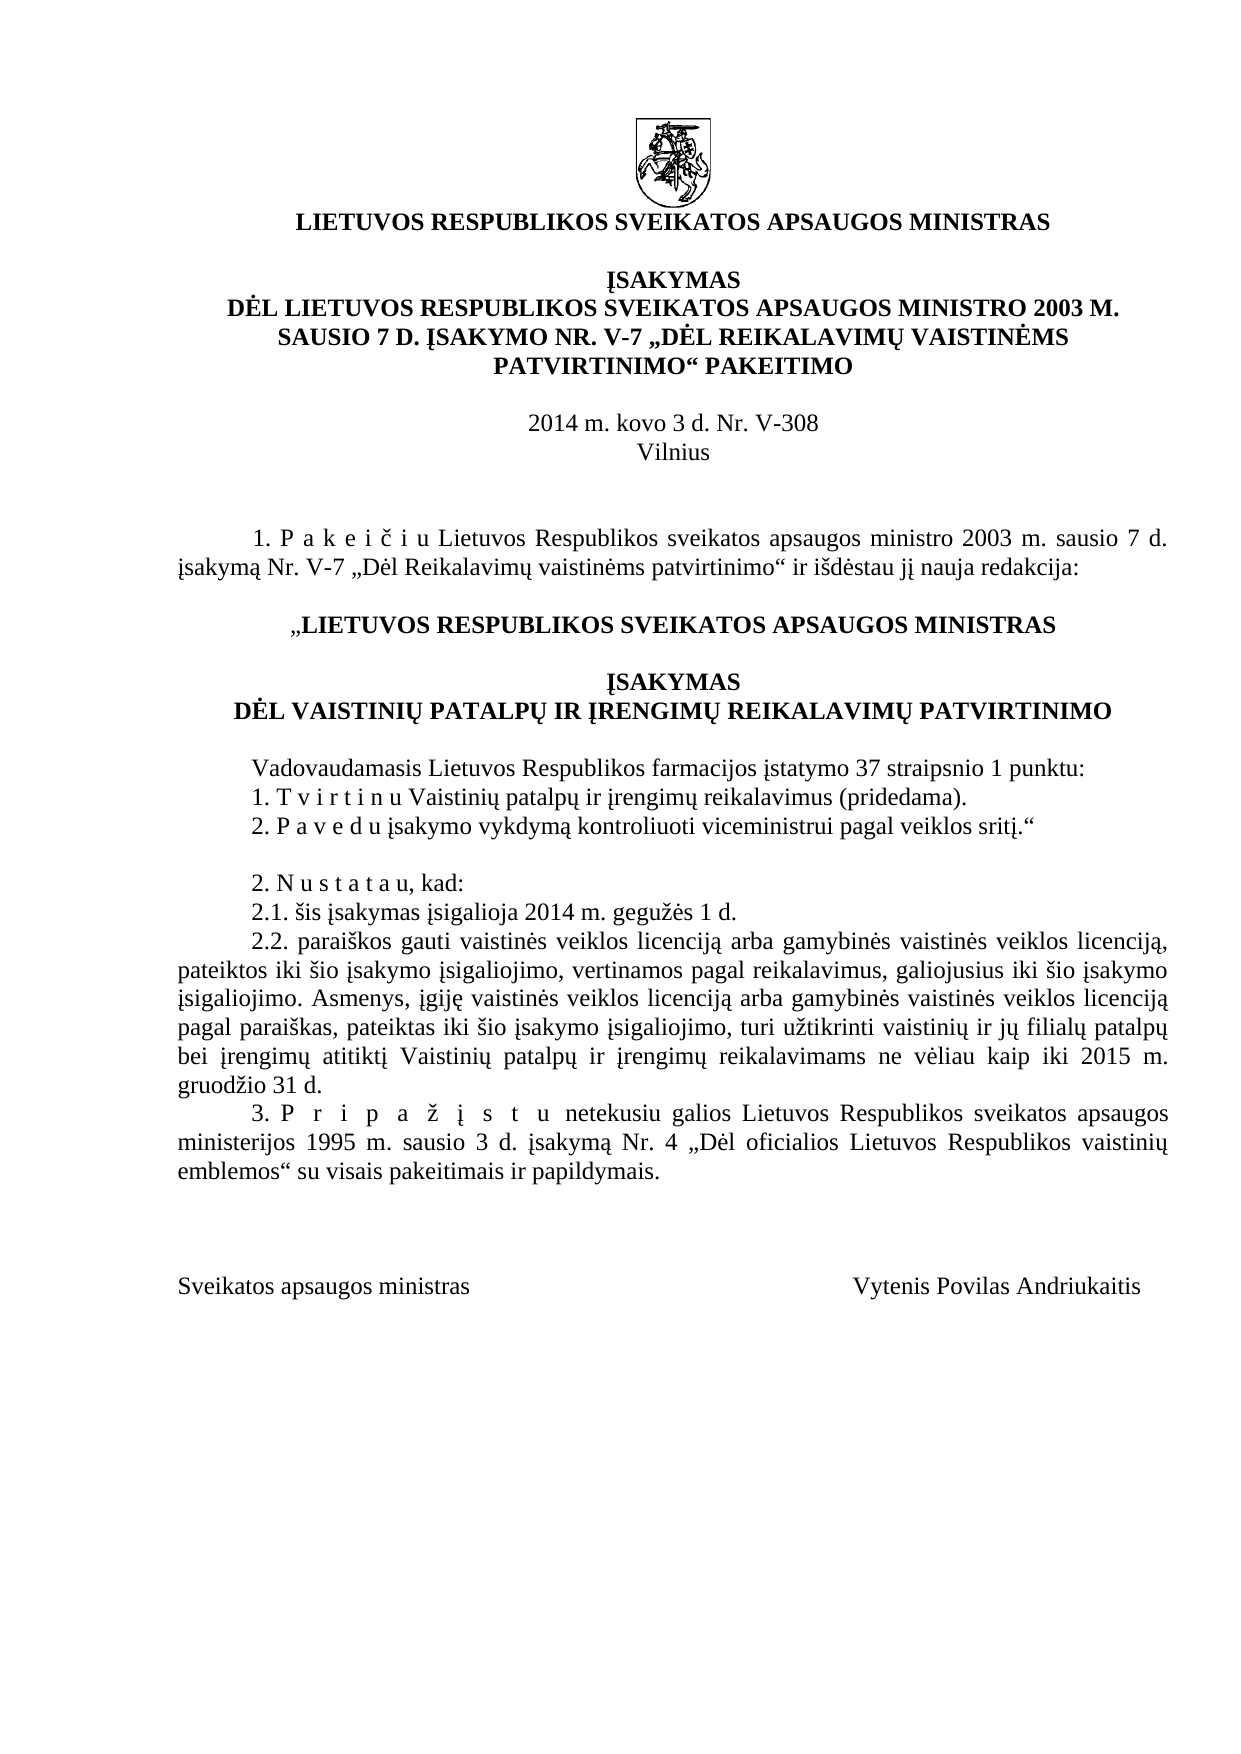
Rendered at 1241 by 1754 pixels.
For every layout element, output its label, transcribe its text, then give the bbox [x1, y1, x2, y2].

text LIETUVOS RESPUBLIKOS SVEIKATOS APSAUGOS MINISTRAS [177, 207, 1169, 236]
text 2. N u s t a t a u, kad: [177, 868, 1169, 897]
text ĮSAKYMAS [177, 265, 1169, 293]
text DĖL VAISTINIŲ PATALPŲ IR ĮRENGIMŲ REIKALAVIMŲ PATVIRTINIMO [177, 696, 1169, 725]
text 2. P a v e d u įsakymo vykdymą kontroliuoti viceministrui pagal veiklos sritį.“ [177, 811, 1169, 840]
text ĮSAKYMAS [177, 667, 1169, 696]
text DĖL LIETUVOS RESPUBLIKOS SVEIKATOS APSAUGOS MINISTRO 2003 M. SAUSIO 7 D. ĮSAKYMO NR. V-7 „DĖL REIKALAVIMŲ VAISTINĖMS PATVIRTINIMO“ PAKEITIMO [177, 293, 1169, 380]
text 3. P r i p a ž į s t u netekusiu galios Lietuvos Respublikos sveikatos apsaugos ministerijos 1995 m. sausio 3 d. įsakymą Nr. 4 „Dėl oficialios Lietuvos Respublikos vaistinių emblemos“ su visais pakeitimais ir papildymais. [177, 1098, 1169, 1185]
text 2.2. paraiškos gauti vaistinės veiklos licenciją arba gamybinės vaistinės veiklos licenciją, pateiktos iki šio įsakymo įsigaliojimo, vertinamos pagal reikalavimus, galiojusius iki šio įsakymo įsigaliojimo. Asmenys, įgiję vaistinės veiklos licenciją arba gamybinės vaistinės veiklos licenciją pagal paraiškas, pateiktas iki šio įsakymo įsigaliojimo, turi užtikrinti vaistinių ir jų filialų patalpų bei įrengimų atitiktį Vaistinių patalpų ir įrengimų reikalavimams ne vėliau kaip iki 2015 m. gruodžio 31 d. [177, 926, 1169, 1098]
text Sveikatos apsaugos ministras Vytenis Povilas Andriukaitis [177, 1271, 1169, 1300]
text Vilnius [177, 437, 1169, 466]
text 1. P a k e i č i u Lietuvos Respublikos sveikatos apsaugos ministro 2003 m. sausio 7 d. įsakymą Nr. V-7 „Dėl Reikalavimų vaistinėms patvirtinimo“ ir išdėstau jį nauja redakcija: [177, 523, 1169, 581]
text „LIETUVOS RESPUBLIKOS SVEIKATOS APSAUGOS MINISTRAS [177, 610, 1169, 638]
text 2.1. šis įsakymas įsigalioja 2014 m. gegužės 1 d. [177, 897, 1169, 926]
text Vadovaudamasis Lietuvos Respublikos farmacijos įstatymo 37 straipsnio 1 punktu: [177, 753, 1169, 782]
text 1. T v i r t i n u Vaistinių patalpų ir įrengimų reikalavimus (pridedama). [177, 782, 1169, 811]
text 2014 m. kovo 3 d. Nr. V-308 [177, 408, 1169, 437]
